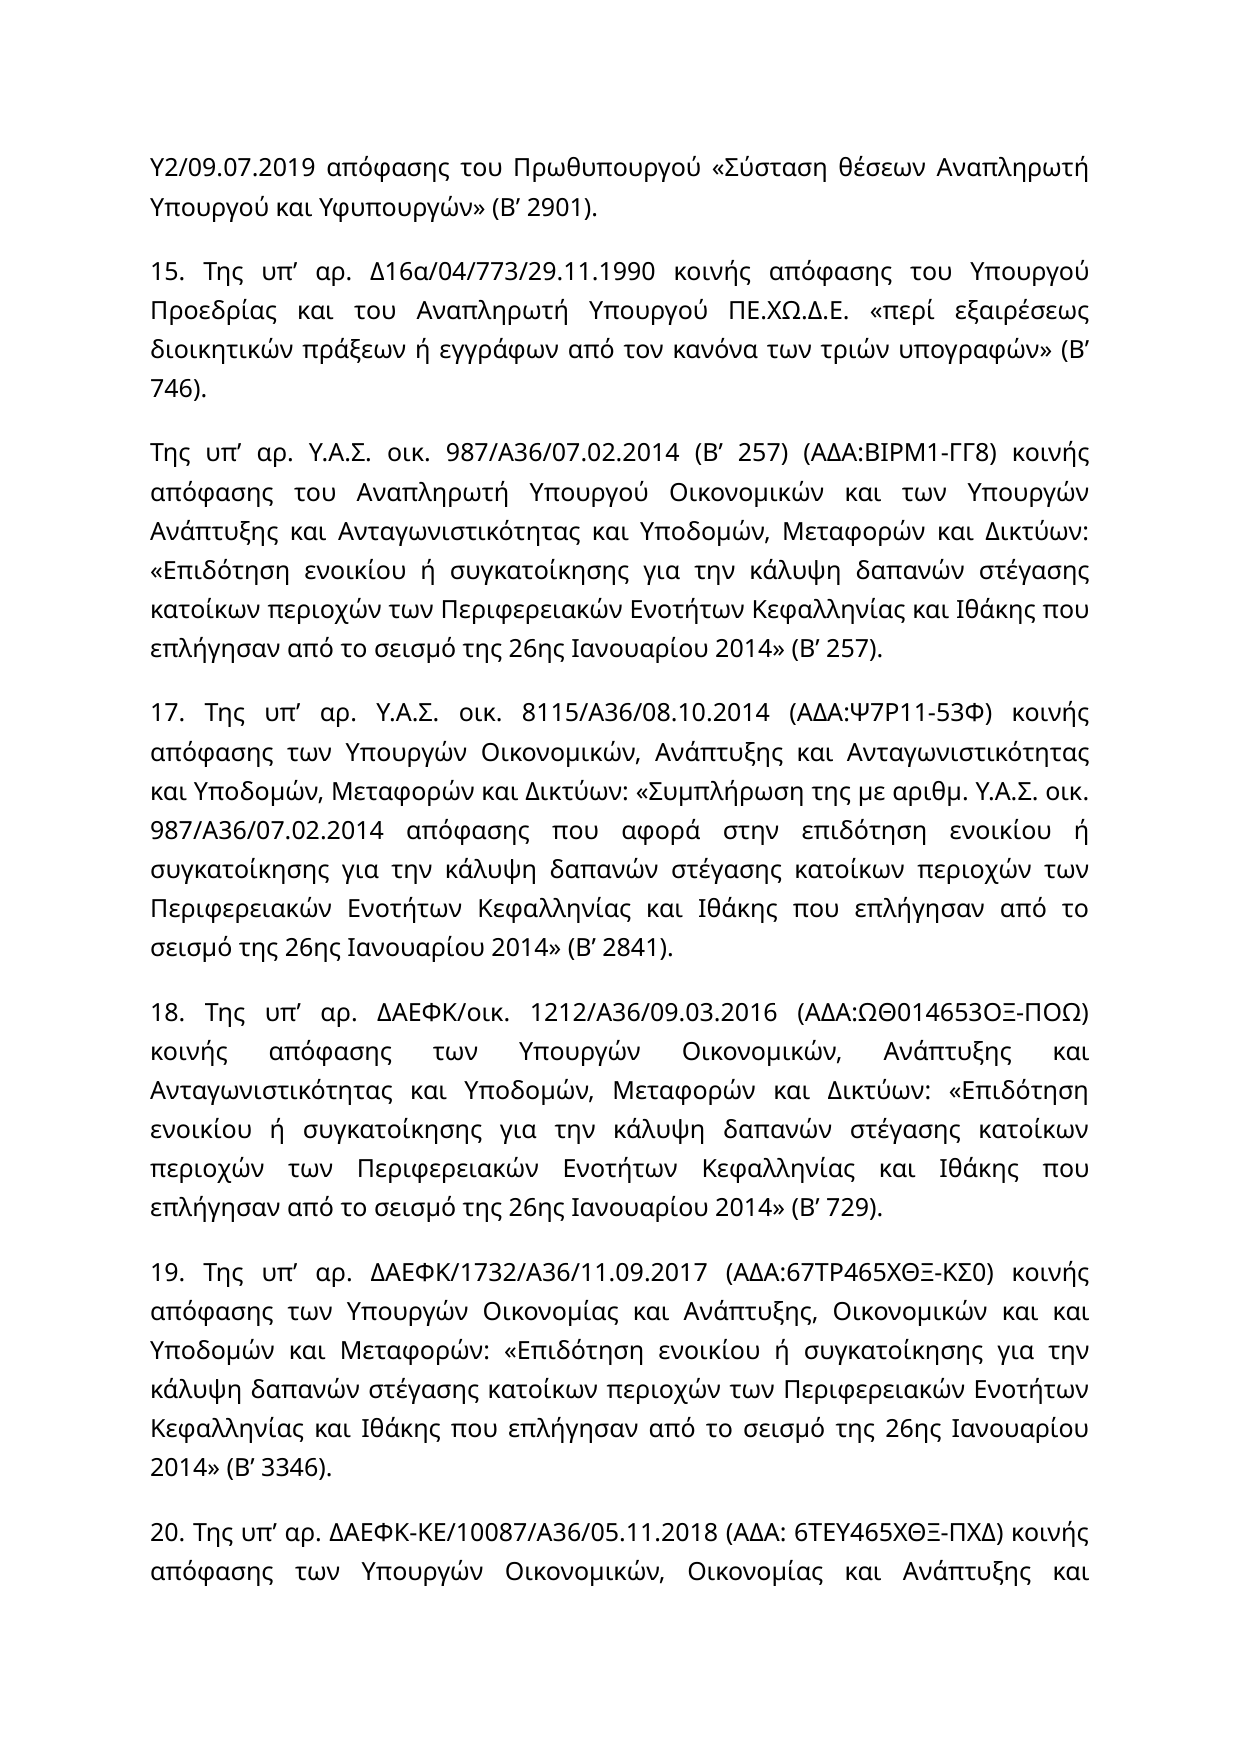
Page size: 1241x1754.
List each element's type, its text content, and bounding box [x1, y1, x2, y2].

text 17. Της υπ’ αρ. Υ.Α.Σ. οικ. 8115/Α36/08.10.2014 (ΑΔΑ:Ψ7Ρ11-53Φ) κοινής απόφασης των Υπουργών Οικονομικών, Ανάπτυξης και Ανταγωνιστικότητας και Υποδομών, Μεταφορών και Δικτύων: «Συμπλήρωση της με αριθμ. Υ.Α.Σ. οικ. 987/Α36/07.02.2014 απόφασης που αφορά στην επιδότηση ενοικίου ή συγκατοίκησης για την κάλυψη δαπανών στέγασης κατοίκων περιοχών των Περιφερειακών Ενοτήτων Κεφαλληνίας και Ιθάκης που επλήγησαν από το σεισμό της 26ης Ιανουαρίου 2014» (Β’ 2841). [150, 695, 1090, 964]
text 18. Της υπ’ αρ. ΔΑΕΦΚ/οικ. 1212/Α36/09.03.2016 (ΑΔΑ:ΩΘ014653ΟΞ-ΠΟΩ) κοινής απόφασης των Υπουργών Οικονομικών, Ανάπτυξης και Ανταγωνιστικότητας και Υποδομών, Μεταφορών και Δικτύων: «Επιδότηση ενοικίου ή συγκατοίκησης για την κάλυψη δαπανών στέγασης κατοίκων περιοχών των Περιφερειακών Ενοτήτων Κεφαλληνίας και Ιθάκης που επλήγησαν από το σεισμό της 26ης Ιανουαρίου 2014» (Β’ 729). [150, 994, 1090, 1224]
text 20. Της υπ’ αρ. ΔΑΕΦΚ-ΚΕ/10087/Α36/05.11.2018 (ΑΔΑ: 6ΤΕΥ465ΧΘΞ-ΠΧΔ) κοινής απόφασης των Υπουργών Οικονομικών, Οικονομίας και Ανάπτυξης και [150, 1514, 1090, 1587]
text 15. Της υπ’ αρ. Δ16α/04/773/29.11.1990 κοινής απόφασης του Υπουργού Προεδρίας και του Αναπληρωτή Υπουργού ΠΕ.ΧΩ.Δ.Ε. «περί εξαιρέσεως διοικητικών πράξεων ή εγγράφων από τον κανόνα των τριών υπογραφών» (Β’ 746). [150, 253, 1090, 405]
text Της υπ’ αρ. Υ.Α.Σ. οικ. 987/Α36/07.02.2014 (Β’ 257) (ΑΔΑ:ΒΙΡΜ1-ΓΓ8) κοινής απόφασης του Αναπληρωτή Υπουργού Οικονομικών και των Υπουργών Ανάπτυξης και Ανταγωνιστικότητας και Υποδομών, Μεταφορών και Δικτύων: «Επιδότηση ενοικίου ή συγκατοίκησης για την κάλυψη δαπανών στέγασης κατοίκων περιοχών των Περιφερειακών Ενοτήτων Κεφαλληνίας και Ιθάκης που επλήγησαν από το σεισμό της 26ης Ιανουαρίου 2014» (Β’ 257). [150, 435, 1090, 665]
text 19. Της υπ’ αρ. ΔΑΕΦΚ/1732/Α36/11.09.2017 (ΑΔΑ:67ΤΡ465ΧΘΞ-ΚΣ0) κοινής απόφασης των Υπουργών Οικονομίας και Ανάπτυξης, Οικονομικών και και Υποδομών και Μεταφορών: «Επιδότηση ενοικίου ή συγκατοίκησης για την κάλυψη δαπανών στέγασης κατοίκων περιοχών των Περιφερειακών Ενοτήτων Κεφαλληνίας και Ιθάκης που επλήγησαν από το σεισμό της 26ης Ιανουαρίου 2014» (Β’ 3346). [150, 1254, 1090, 1484]
text Υ2/09.07.2019 απόφασης του Πρωθυπουργού «Σύσταση θέσεων Αναπληρωτή Υπουργού και Υφυπουργών» (Β’ 2901). [150, 150, 1090, 223]
